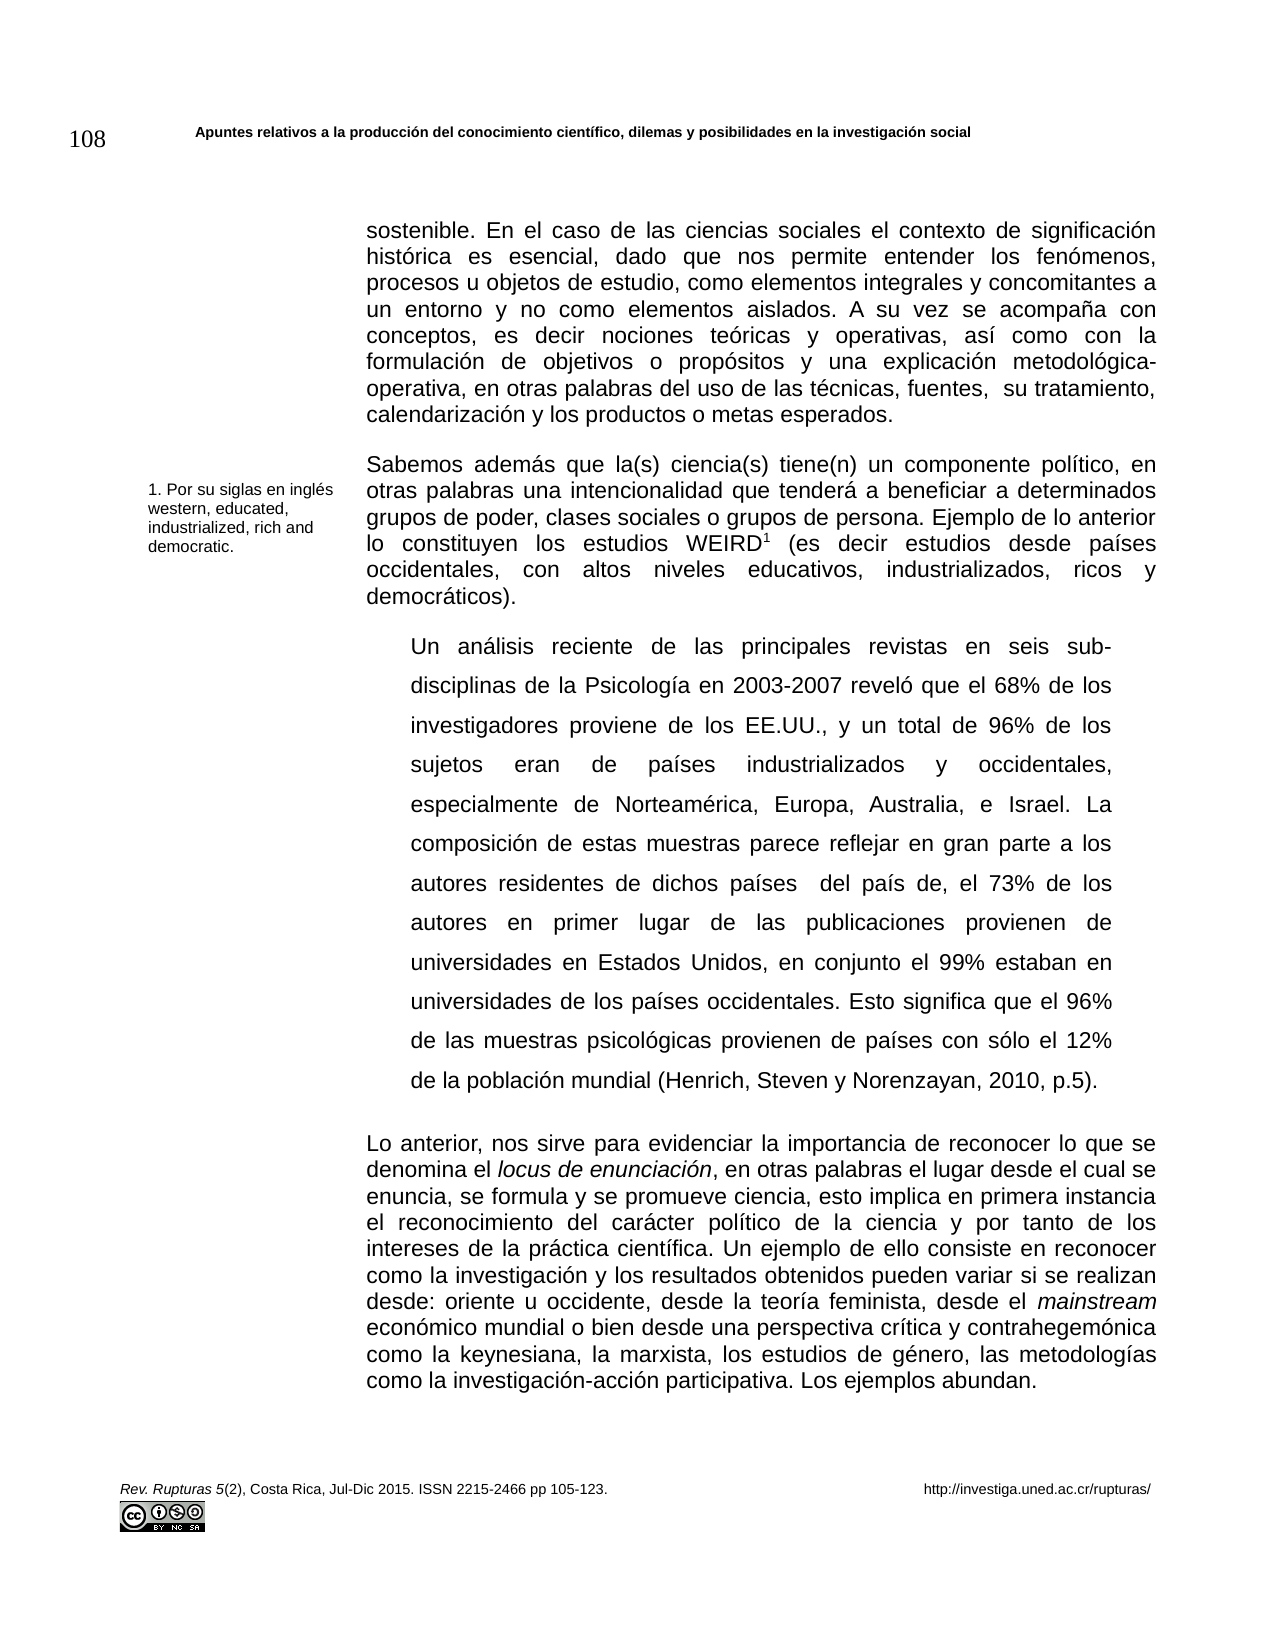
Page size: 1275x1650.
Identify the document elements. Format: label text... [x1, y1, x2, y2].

text Un análisis reciente de las principales revistas en seis sub-disciplinas de la Psicología en 2003-2007 reveló que el 68% de los investigadores proviene de los EE.UU., y un total de 96% de los sujetos eran de países industrializados y occidentales, especialmente de Norteamérica, Europa, Australia, e Israel. La composición de estas muestras parece reflejar en gran parte a los autores residentes de dichos países del país de, el 73% de los autores en primer lugar de las publicaciones provienen de universidades en Estados Unidos, en conjunto el 99% estaban en universidades de los países occidentales. Esto significa que el 96% de las muestras psicológicas provienen de países con sólo el 12% de la población mundial (Henrich, Steven y Norenzayan, 2010, p.5). [410, 633, 1113, 1093]
text Lo anterior, nos sirve para evidenciar la importancia de reconocer lo que se denomina el locus de enunciación, en otras palabras el lugar desde el cual se enuncia, se formula y se promueve ciencia, esto implica en primera instancia el reconocimiento del carácter político de la ciencia y por tanto de los intereses de la práctica científica. Un ejemplo de ello consiste en reconocer como la investigación y los resultados obtenidos pueden variar si se realizan desde: oriente u occidente, desde la teoría feminista, desde el mainstream económico mundial o bien desde una perspectiva crítica y contrahegemónica como la keynesiana, la marxista, los estudios de género, las metodologías como la investigación-acción participativa. Los ejemplos abundan. [366, 1130, 1157, 1393]
text sostenible. En el caso de las ciencias sociales el contexto de significación histórica es esencial, dado que nos permite entender los fenómenos, procesos u objetos de estudio, como elementos integrales y concomitantes a un entorno y no como elementos aislados. A su vez se acompaña con conceptos, es decir nociones teóricas y operativas, así como con la formulación de objetivos o propósitos y una explicación metodológica-operativa, en otras palabras del uso de las técnicas, fuentes, su tratamiento, calendarización y los productos o metas esperados. [366, 217, 1157, 427]
picture [119, 1501, 205, 1532]
text Sabemos además que la(s) ciencia(s) tiene(n) un componente político, en otras palabras una intencionalidad que tenderá a beneficiar a determinados grupos de poder, clases sociales o grupos de persona. Ejemplo de lo anterior lo constituyen los estudios WEIRD1 (es decir estudios desde países occidentales, con altos niveles educativos, industrializados, ricos y democráticos). [366, 451, 1157, 609]
